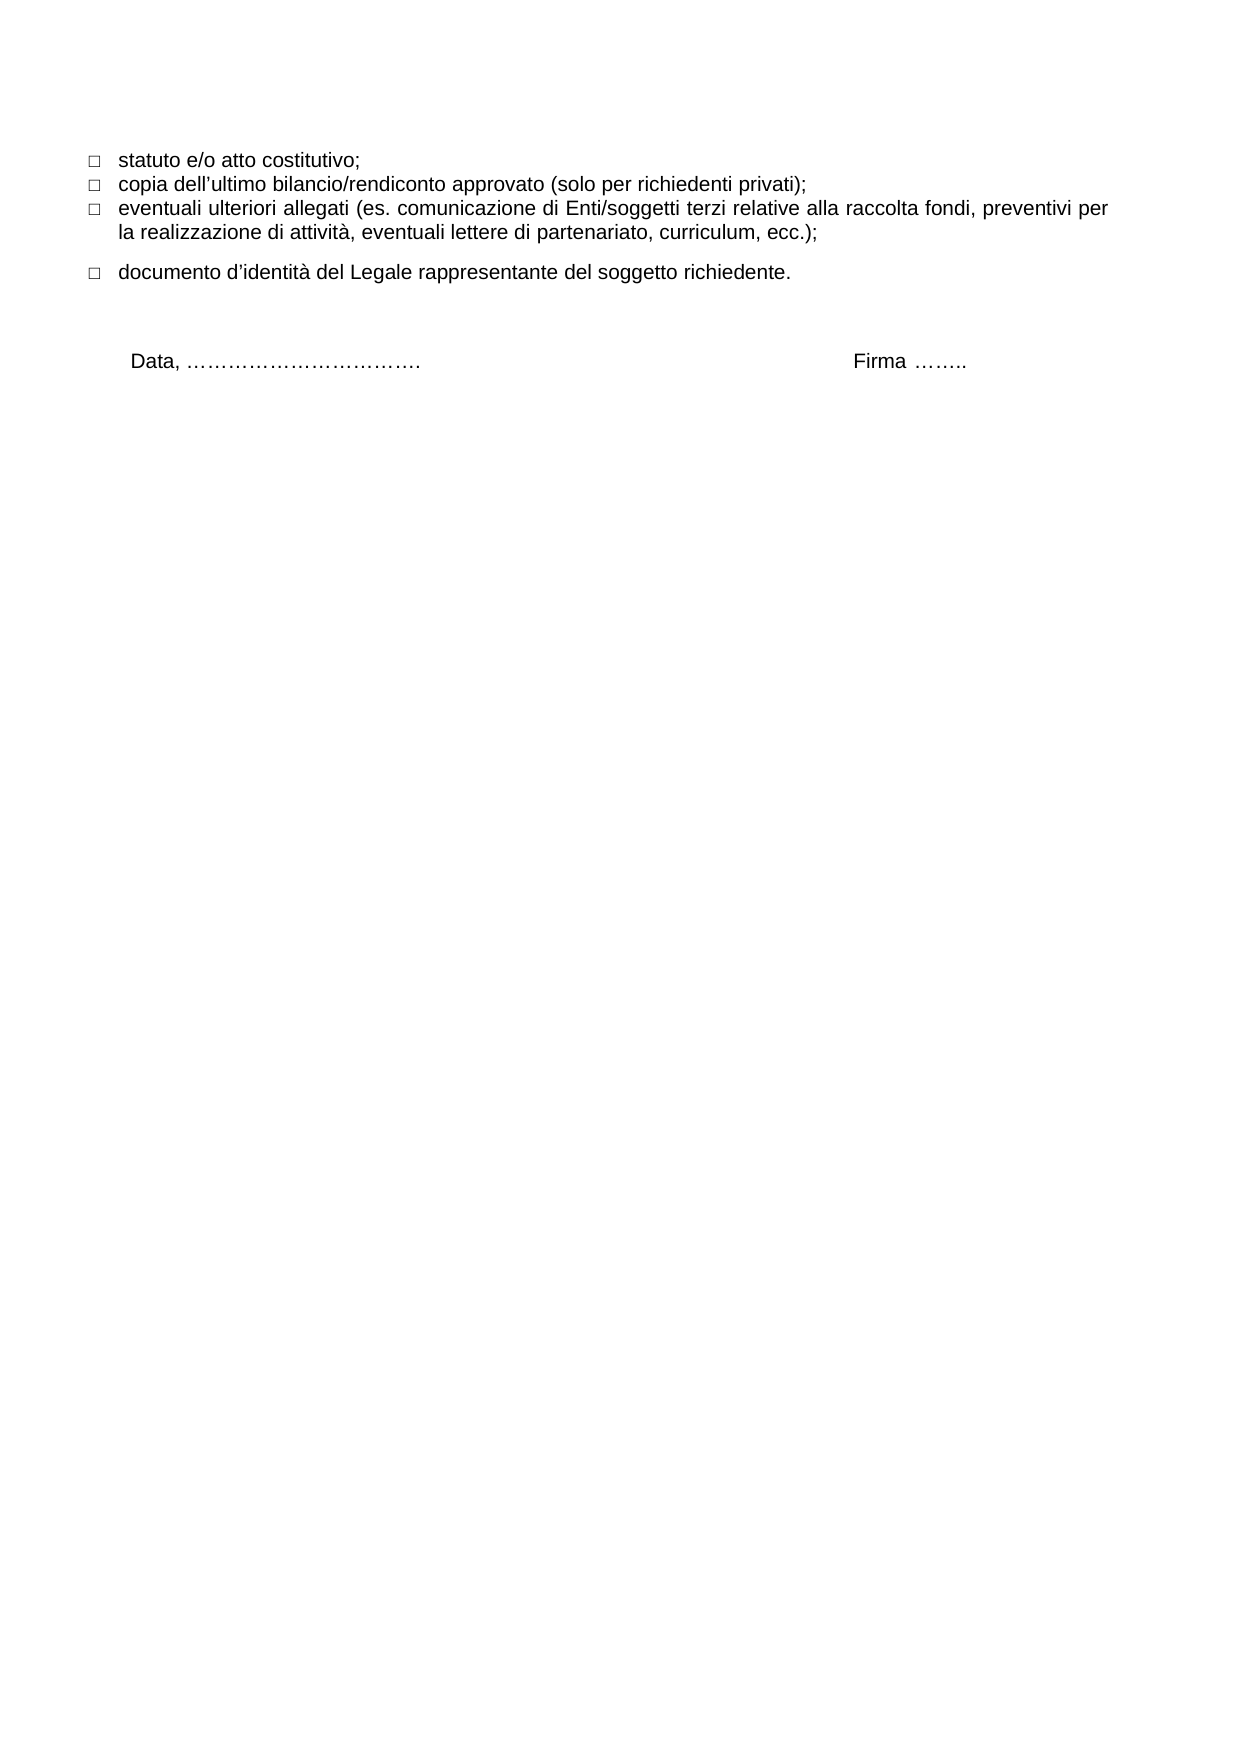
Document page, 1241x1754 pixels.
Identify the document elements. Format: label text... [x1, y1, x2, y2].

text Data, ……………………………. Firma …….. [130, 349, 1122, 373]
list statuto e/o atto costitutivo; [88, 148, 1122, 172]
list copia dell’ultimo bilancio/rendiconto approvato (solo per richiedenti privati); [88, 172, 1122, 196]
list eventuali ulteriori allegati (es. comunicazione di Enti/soggetti terzi relative alla raccolta fondi, preventivi per la realizzazione di attività, eventuali lettere di partenariato, curriculum, ecc.); [88, 196, 1109, 243]
list documento d’identità del Legale rappresentante del soggetto richiedente. [88, 260, 1122, 284]
